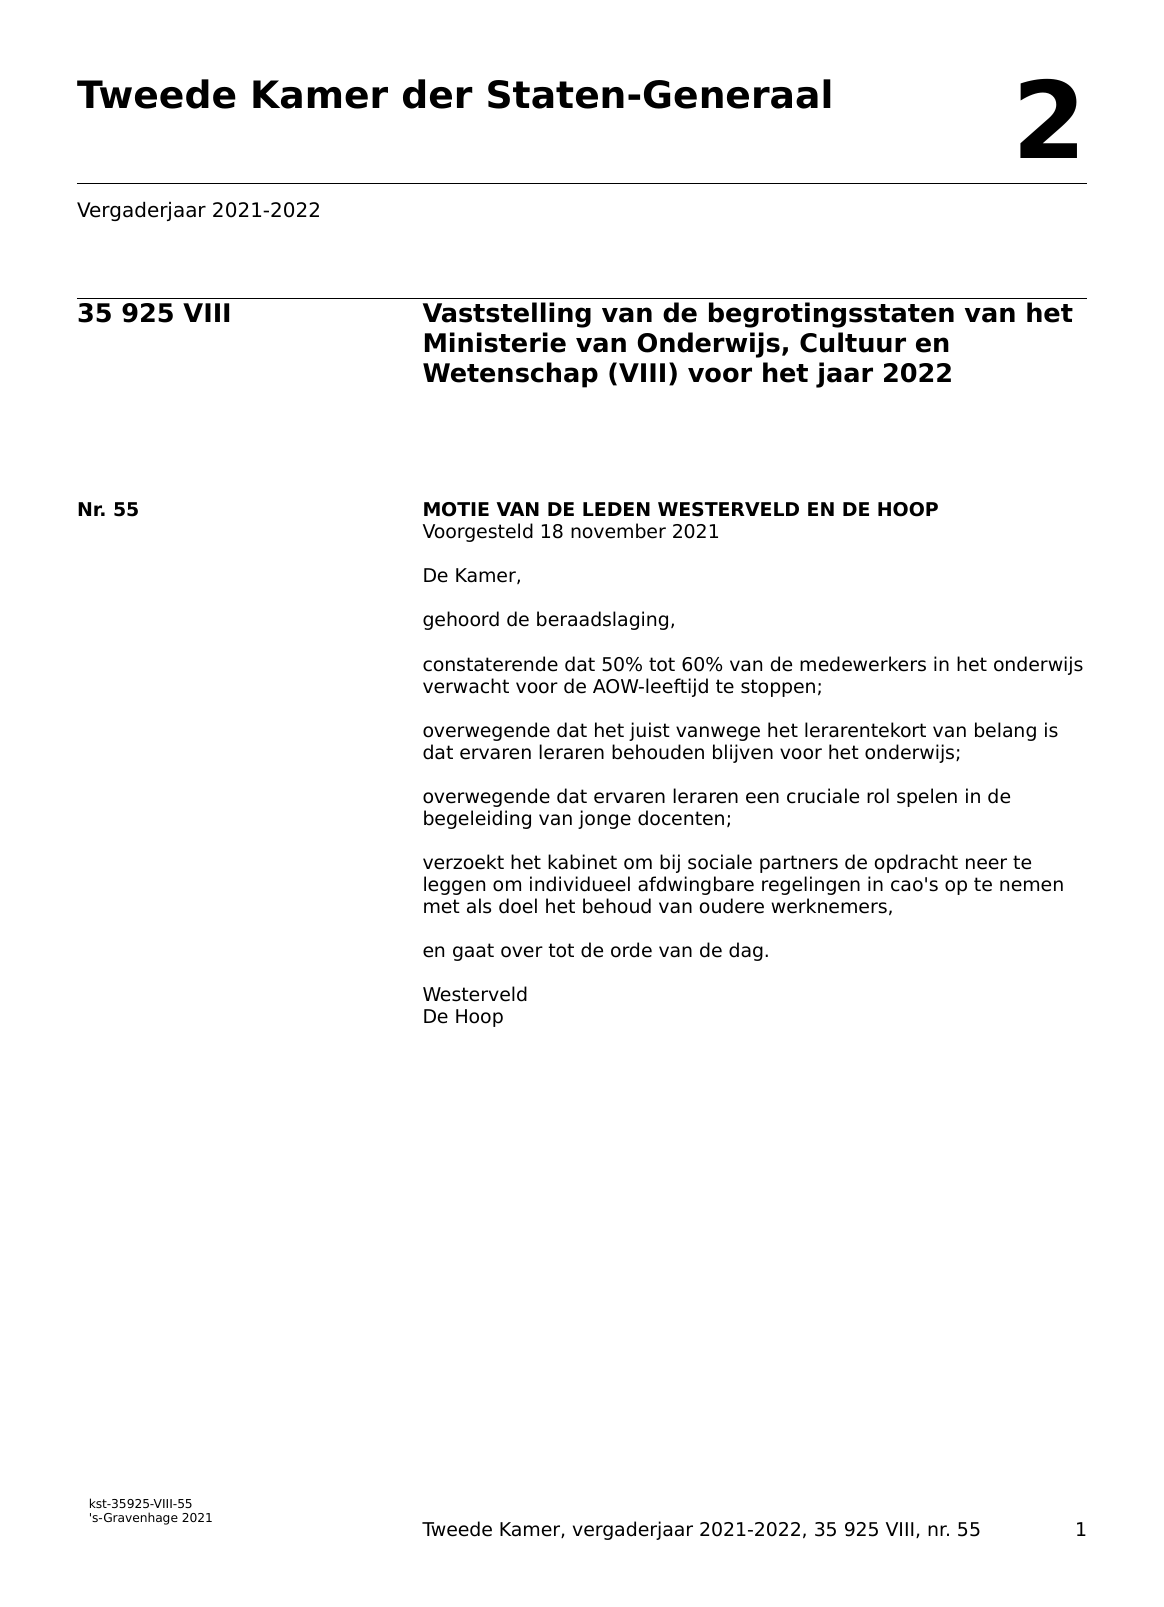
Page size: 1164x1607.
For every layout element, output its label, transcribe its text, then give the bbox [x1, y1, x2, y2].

text Voorgesteld 18 november 2021 [422, 521, 1087, 543]
text Westerveld [422, 984, 1087, 1006]
table_header 2 [886, 59, 1087, 183]
text De Hoop [422, 1006, 1087, 1028]
text constaterende dat 50% tot 60% van de medewerkers in het onderwijs verwacht voor de AOW-leeftijd te stoppen; [422, 653, 1087, 697]
text verzoekt het kabinet om bij sociale partners de opdracht neer te leggen om individueel afdwingbare regelingen in cao's op te nemen met als doel het behoud van oudere werknemers, [422, 852, 1087, 918]
subtitle Nr. 55 MOTIE VAN DE LEDEN WESTERVELD EN DE HOOP [77, 499, 1087, 521]
text 's-Gravenhage 2021 [88, 1511, 323, 1525]
text overwegende dat het juist vanwege het lerarentekort van belang is dat ervaren leraren behouden blijven voor het onderwijs; [422, 720, 1087, 764]
text kst-35925-VIII-55 [88, 1497, 323, 1511]
text De Kamer, [422, 565, 1087, 587]
subtitle 35 925 VIII Vaststelling van de begrotingsstaten van het Ministerie van Onderwijs, Cultuur en Wetenschap (VIII) voor het jaar 2022 [77, 299, 1087, 388]
table_cell Vergaderjaar 2021-2022 [77, 184, 1087, 298]
text overwegende dat ervaren leraren een cruciale rol spelen in de begeleiding van jonge docenten; [422, 786, 1087, 830]
text en gaat over tot de orde van de dag. [422, 940, 1087, 962]
table_header Tweede Kamer der Staten-Generaal [77, 59, 886, 183]
text gehoord de beraadslaging, [422, 609, 1087, 631]
